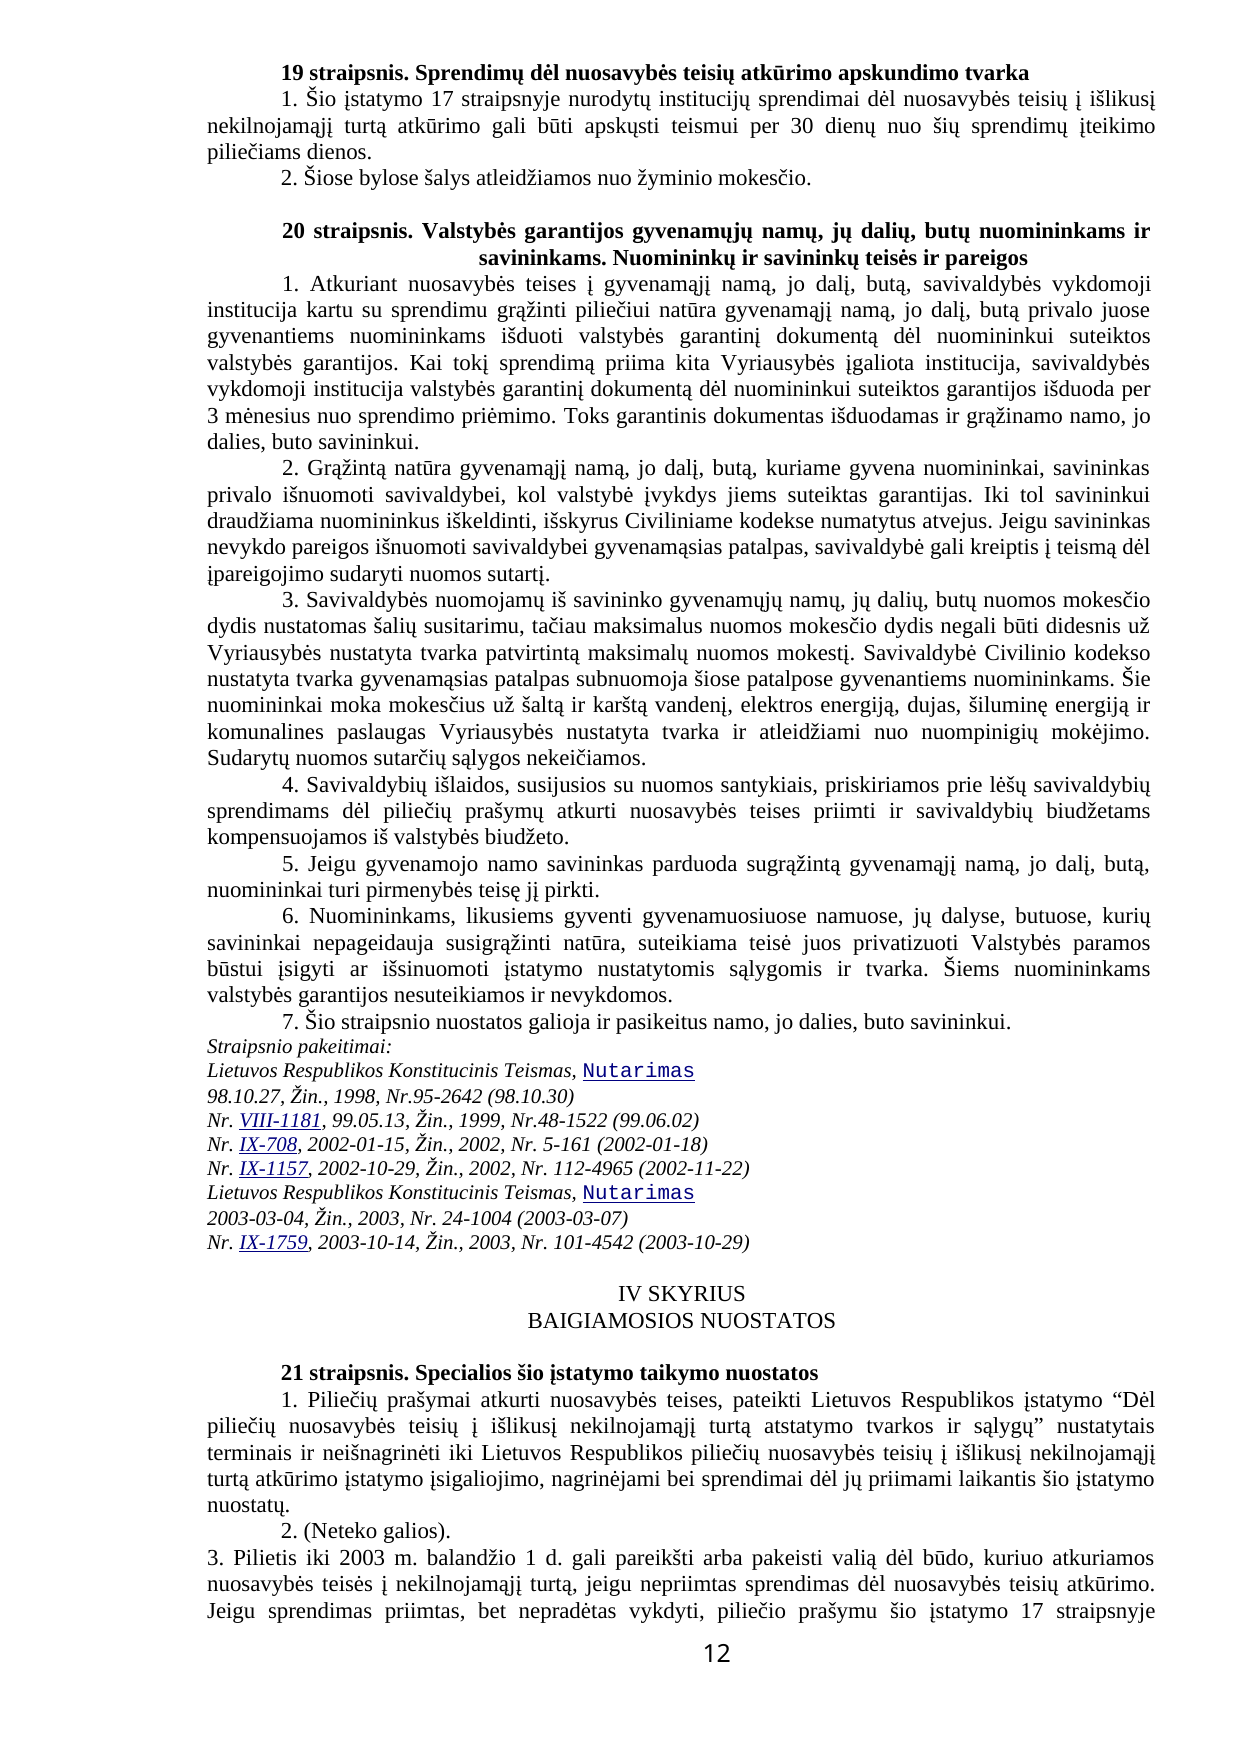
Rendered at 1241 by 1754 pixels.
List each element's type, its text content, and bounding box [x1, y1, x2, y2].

text 2003-03-04, Žin., 2003, Nr. 24-1004 (2003-03-07) [207, 1206, 1152, 1230]
text 1. Šio įstatymo 17 straipsnyje nurodytų institucijų sprendimai dėl nuosavybės teisių į išlikusį nekilnojamąjį turtą atkūrimo gali būti apskųsti teismui per 30 dienų nuo šių sprendimų įteikimo piliečiams dienos. [207, 85, 1157, 164]
text 6. Nuomininkams, likusiems gyventi gyvenamuosiuose namuose, jų dalyse, butuose, kurių savininkai nepageidauja susigrąžinti natūra, suteikiama teisė juos privatizuoti Valstybės paramos būstui įsigyti ar išsinuomoti įstatymo nustatytomis sąlygomis ir tvarka. Šiems nuomininkams valstybės garantijos nesuteikiamos ir nevykdomos. [207, 902, 1152, 1008]
text 1. Atkuriant nuosavybės teises į gyvenamąjį namą, jo dalį, butą, savivaldybės vykdomoji institucija kartu su sprendimu grąžinti piliečiui natūra gyvenamąjį namą, jo dalį, butą privalo juose gyvenantiems nuomininkams išduoti valstybės garantinį dokumentą dėl nuomininkui suteiktos valstybės garantijos. Kai tokį sprendimą priima kita Vyriausybės įgaliota institucija, savivaldybės vykdomoji institucija valstybės garantinį dokumentą dėl nuomininkui suteiktos garantijos išduoda per 3 mėnesius nuo sprendimo priėmimo. Toks garantinis dokumentas išduodamas ir grąžinamo namo, jo dalies, buto savininkui. [207, 270, 1152, 454]
text 3. Savivaldybės nuomojamų iš savininko gyvenamųjų namų, jų dalių, butų nuomos mokesčio dydis nustatomas šalių susitarimu, tačiau maksimalus nuomos mokesčio dydis negali būti didesnis už Vyriausybės nustatyta tvarka patvirtintą maksimalų nuomos mokestį. Savivaldybė Civilinio kodekso nustatyta tvarka gyvenamąsias patalpas subnuomoja šiose patalpose gyvenantiems nuomininkams. Šie nuomininkai moka mokesčius už šaltą ir karštą vandenį, elektros energiją, dujas, šiluminę energiją ir komunalines paslaugas Vyriausybės nustatyta tvarka ir atleidžiami nuo nuompinigių mokėjimo. Sudarytų nuomos sutarčių sąlygos nekeičiamos. [207, 586, 1152, 771]
text 2. Grąžintą natūra gyvenamąjį namą, jo dalį, butą, kuriame gyvena nuomininkai, savininkas privalo išnuomoti savivaldybei, kol valstybė įvykdys jiems suteiktas garantijas. Iki tol savininkui draudžiama nuomininkus iškeldinti, išskyrus Civiliniame kodekse numatytus atvejus. Jeigu savininkas nevykdo pareigos išnuomoti savivaldybei gyvenamąsias patalpas, savivaldybė gali kreiptis į teismą dėl įpareigojimo sudaryti nuomos sutartį. [207, 454, 1152, 586]
text 4. Savivaldybių išlaidos, susijusios su nuomos santykiais, priskiriamos prie lėšų savivaldybių sprendimams dėl piliečių prašymų atkurti nuosavybės teises priimti ir savivaldybių biudžetams kompensuojamos iš valstybės biudžeto. [207, 771, 1152, 850]
text 2. Šiose bylose šalys atleidžiamos nuo žyminio mokesčio. [207, 164, 1157, 191]
text Nr. IX-1759, 2003-10-14, Žin., 2003, Nr. 101-4542 (2003-10-29) [207, 1230, 1152, 1254]
text 2. (Neteko galios). [207, 1518, 1157, 1544]
text IV SKYRIUS [207, 1280, 1157, 1307]
text Lietuvos Respublikos Konstitucinis Teismas, Nutarimas [207, 1058, 1152, 1084]
text Nr. IX-1157, 2002-10-29, Žin., 2002, Nr. 112-4965 (2002-11-22) [207, 1156, 1152, 1180]
text Straipsnio pakeitimai: [207, 1034, 1157, 1058]
text 20 straipsnis. Valstybės garantijos gyvenamųjų namų, jų dalių, butų nuomininkams ir savininkams. Nuomininkų ir savininkų teisės ir pareigos [282, 217, 1152, 270]
text Lietuvos Respublikos Konstitucinis Teismas, Nutarimas [207, 1180, 1152, 1206]
text 7. Šio straipsnio nuostatos galioja ir pasikeitus namo, jo dalies, buto savininkui. [207, 1008, 1152, 1034]
text BAIGIAMOSIOS NUOSTATOS [207, 1307, 1157, 1333]
text 1. Piliečių prašymai atkurti nuosavybės teises, pateikti Lietuvos Respublikos įstatymo “Dėl piliečių nuosavybės teisių į išlikusį nekilnojamąjį turtą atstatymo tvarkos ir sąlygų” nustatytais terminais ir neišnagrinėti iki Lietuvos Respublikos piliečių nuosavybės teisių į išlikusį nekilnojamąjį turtą atkūrimo įstatymo įsigaliojimo, nagrinėjami bei sprendimai dėl jų priimami laikantis šio įstatymo nuostatų. [207, 1386, 1157, 1518]
text 21 straipsnis. Specialios šio įstatymo taikymo nuostatos [207, 1359, 1157, 1386]
text Nr. IX-708, 2002-01-15, Žin., 2002, Nr. 5-161 (2002-01-18) [207, 1132, 1152, 1156]
text Nr. VIII-1181, 99.05.13, Žin., 1999, Nr.48-1522 (99.06.02) [207, 1108, 1152, 1132]
text 5. Jeigu gyvenamojo namo savininkas parduoda sugrąžintą gyvenamąjį namą, jo dalį, butą, nuomininkai turi pirmenybės teisę jį pirkti. [207, 850, 1152, 902]
text 98.10.27, Žin., 1998, Nr.95-2642 (98.10.30) [207, 1084, 1152, 1108]
text 19 straipsnis. Sprendimų dėl nuosavybės teisių atkūrimo apskundimo tvarka [207, 59, 1157, 85]
text 3. Pilietis iki 2003 m. balandžio 1 d. gali pareikšti arba pakeisti valią dėl būdo, kuriuo atkuriamos nuosavybės teisės į nekilnojamąjį turtą, jeigu nepriimtas sprendimas dėl nuosavybės teisių atkūrimo. Jeigu sprendimas priimtas, bet nepradėtas vykdyti, piliečio prašymu šio įstatymo 17 straipsnyje [207, 1544, 1157, 1623]
